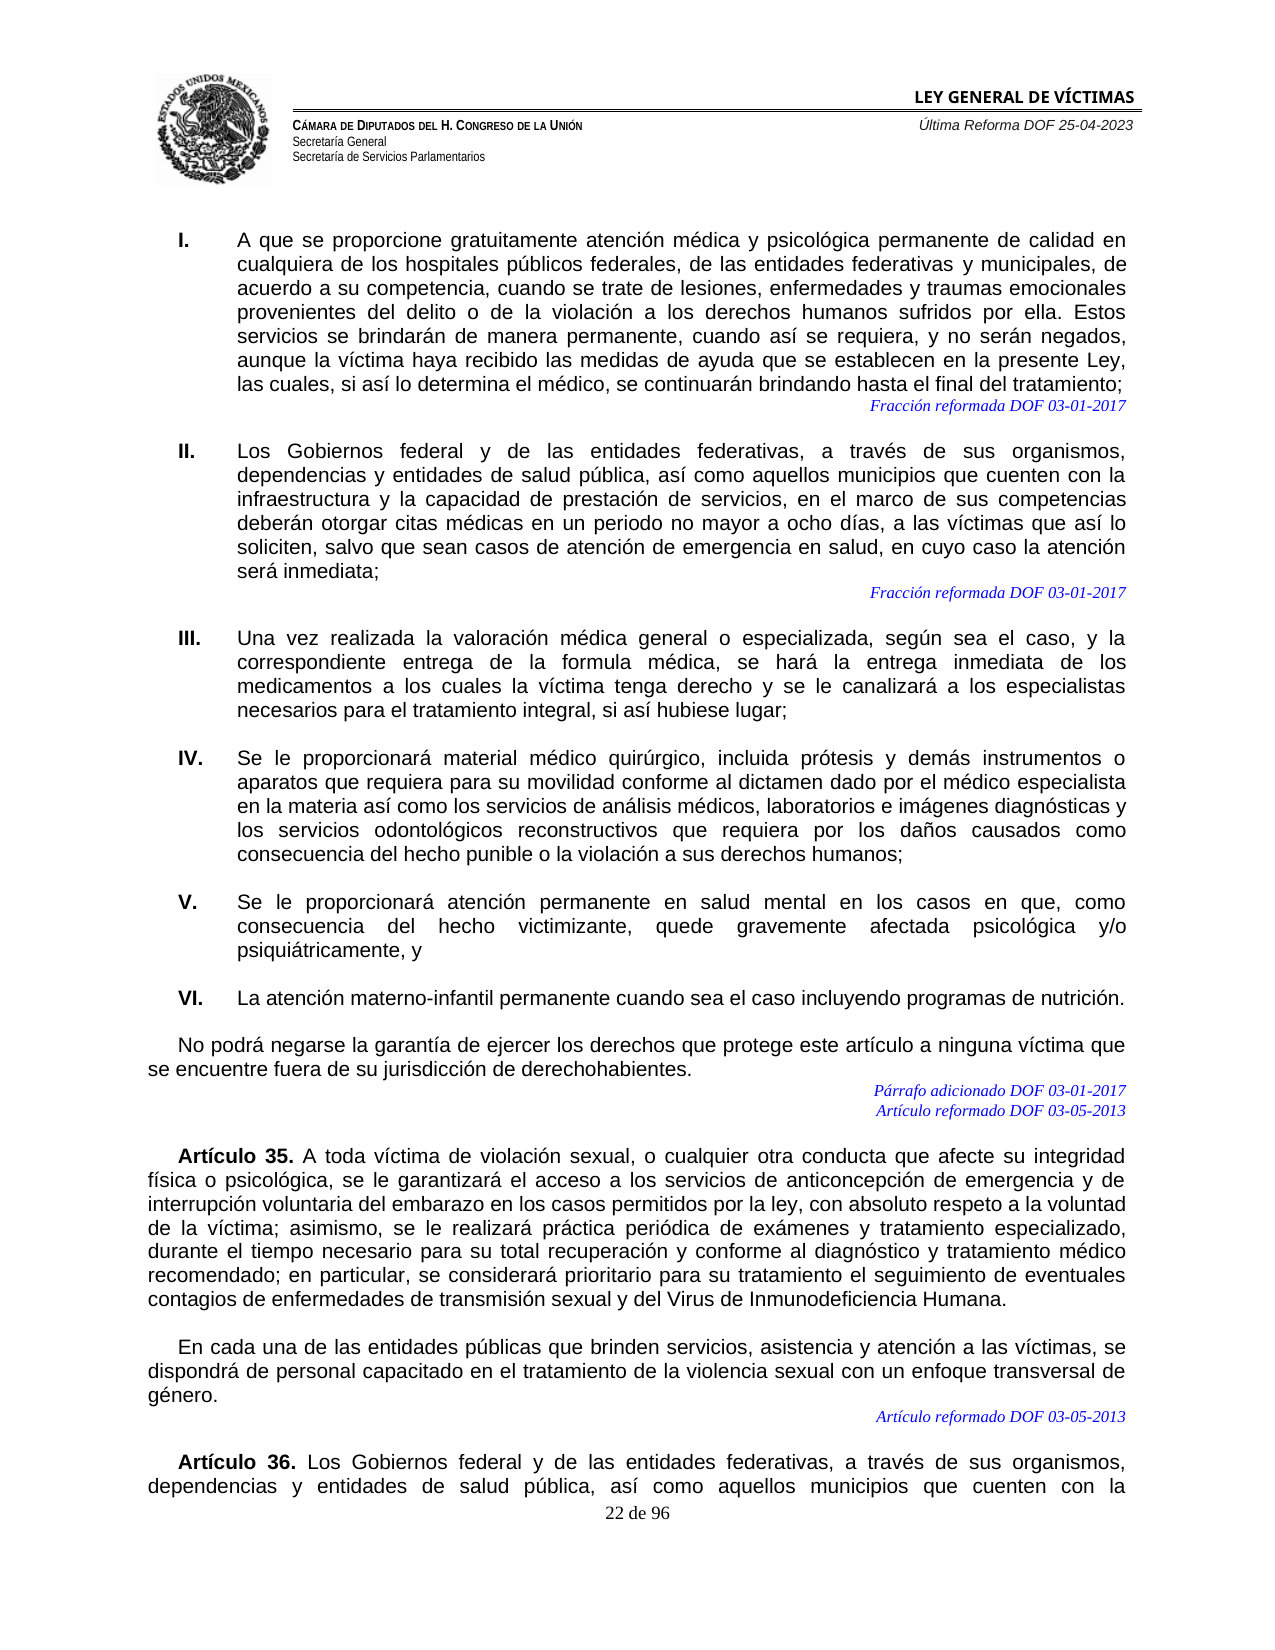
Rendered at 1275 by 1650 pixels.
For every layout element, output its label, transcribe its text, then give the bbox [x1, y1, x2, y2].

text Fracción reformada DOF 03-01-2017 [178, 396, 1127, 415]
text Párrafo adicionado DOF 03-01-2017 [148, 1081, 1127, 1100]
text III. Una vez realizada la valoración médica general o especializada, según sea el caso, y la correspondiente entrega de la formula médica, se hará la entrega inmediata de los medicamentos a los cuales la víctima tenga derecho y se le canalizará a los especialistas necesarios para el tratamiento integral, si así hubiese lugar; [178, 626, 1127, 722]
text II. Los Gobiernos federal y de las entidades federativas, a través de sus organismos, dependencias y entidades de salud pública, así como aquellos municipios que cuenten con la infraestructura y la capacidad de prestación de servicios, en el marco de sus competencias deberán otorgar citas médicas en un periodo no mayor a ocho días, a las víctimas que así lo soliciten, salvo que sean casos de atención de emergencia en salud, en cuyo caso la atención será inmediata; [178, 439, 1127, 583]
text Artículo reformado DOF 03-05-2013 [148, 1100, 1127, 1119]
text Artículo reformado DOF 03-05-2013 [148, 1407, 1127, 1426]
text Artículo 36. Los Gobiernos federal y de las entidades federativas, a través de sus organismos, dependencias y entidades de salud pública, así como aquellos municipios que cuenten con la [148, 1450, 1127, 1498]
text Fracción reformada DOF 03-01-2017 [178, 583, 1127, 602]
text Artículo 35. A toda víctima de violación sexual, o cualquier otra conducta que afecte su integridad física o psicológica, se le garantizará el acceso a los servicios de anticoncepción de emergencia y de interrupción voluntaria del embarazo en los casos permitidos por la ley, con absoluto respeto a la voluntad de la víctima; asimismo, se le realizará práctica periódica de exámenes y tratamiento especializado, durante el tiempo necesario para su total recuperación y conforme al diagnóstico y tratamiento médico recomendado; en particular, se considerará prioritario para su tratamiento el seguimiento de eventuales contagios de enfermedades de transmisión sexual y del Virus de Inmunodeficiencia Humana. [148, 1143, 1127, 1311]
text En cada una de las entidades públicas que brinden servicios, asistencia y atención a las víctimas, se dispondrá de personal capacitado en el tratamiento de la violencia sexual con un enfoque transversal de género. [148, 1335, 1127, 1407]
text No podrá negarse la garantía de ejercer los derechos que protege este artículo a ninguna víctima que se encuentre fuera de su jurisdicción de derechohabientes. [148, 1033, 1127, 1081]
text VI. La atención materno-infantil permanente cuando sea el caso incluyendo programas de nutrición. [178, 985, 1127, 1009]
text I. A que se proporcione gratuitamente atención médica y psicológica permanente de calidad en cualquiera de los hospitales públicos federales, de las entidades federativas y municipales, de acuerdo a su competencia, cuando se trate de lesiones, enfermedades y traumas emocionales provenientes del delito o de la violación a los derechos humanos sufridos por ella. Estos servicios se brindarán de manera permanente, cuando así se requiera, y no serán negados, aunque la víctima haya recibido las medidas de ayuda que se establecen en la presente Ley, las cuales, si así lo determina el médico, se continuarán brindando hasta el final del tratamiento; [178, 228, 1127, 396]
text IV. Se le proporcionará material médico quirúrgico, incluida prótesis y demás instrumentos o aparatos que requiera para su movilidad conforme al dictamen dado por el médico especialista en la materia así como los servicios de análisis médicos, laboratorios e imágenes diagnósticas y los servicios odontológicos reconstructivos que requiera por los daños causados como consecuencia del hecho punible o la violación a sus derechos humanos; [178, 746, 1127, 866]
text V. Se le proporcionará atención permanente en salud mental en los casos en que, como consecuencia del hecho victimizante, quede gravemente afectada psicológica y/o psiquiátricamente, y [178, 889, 1127, 961]
